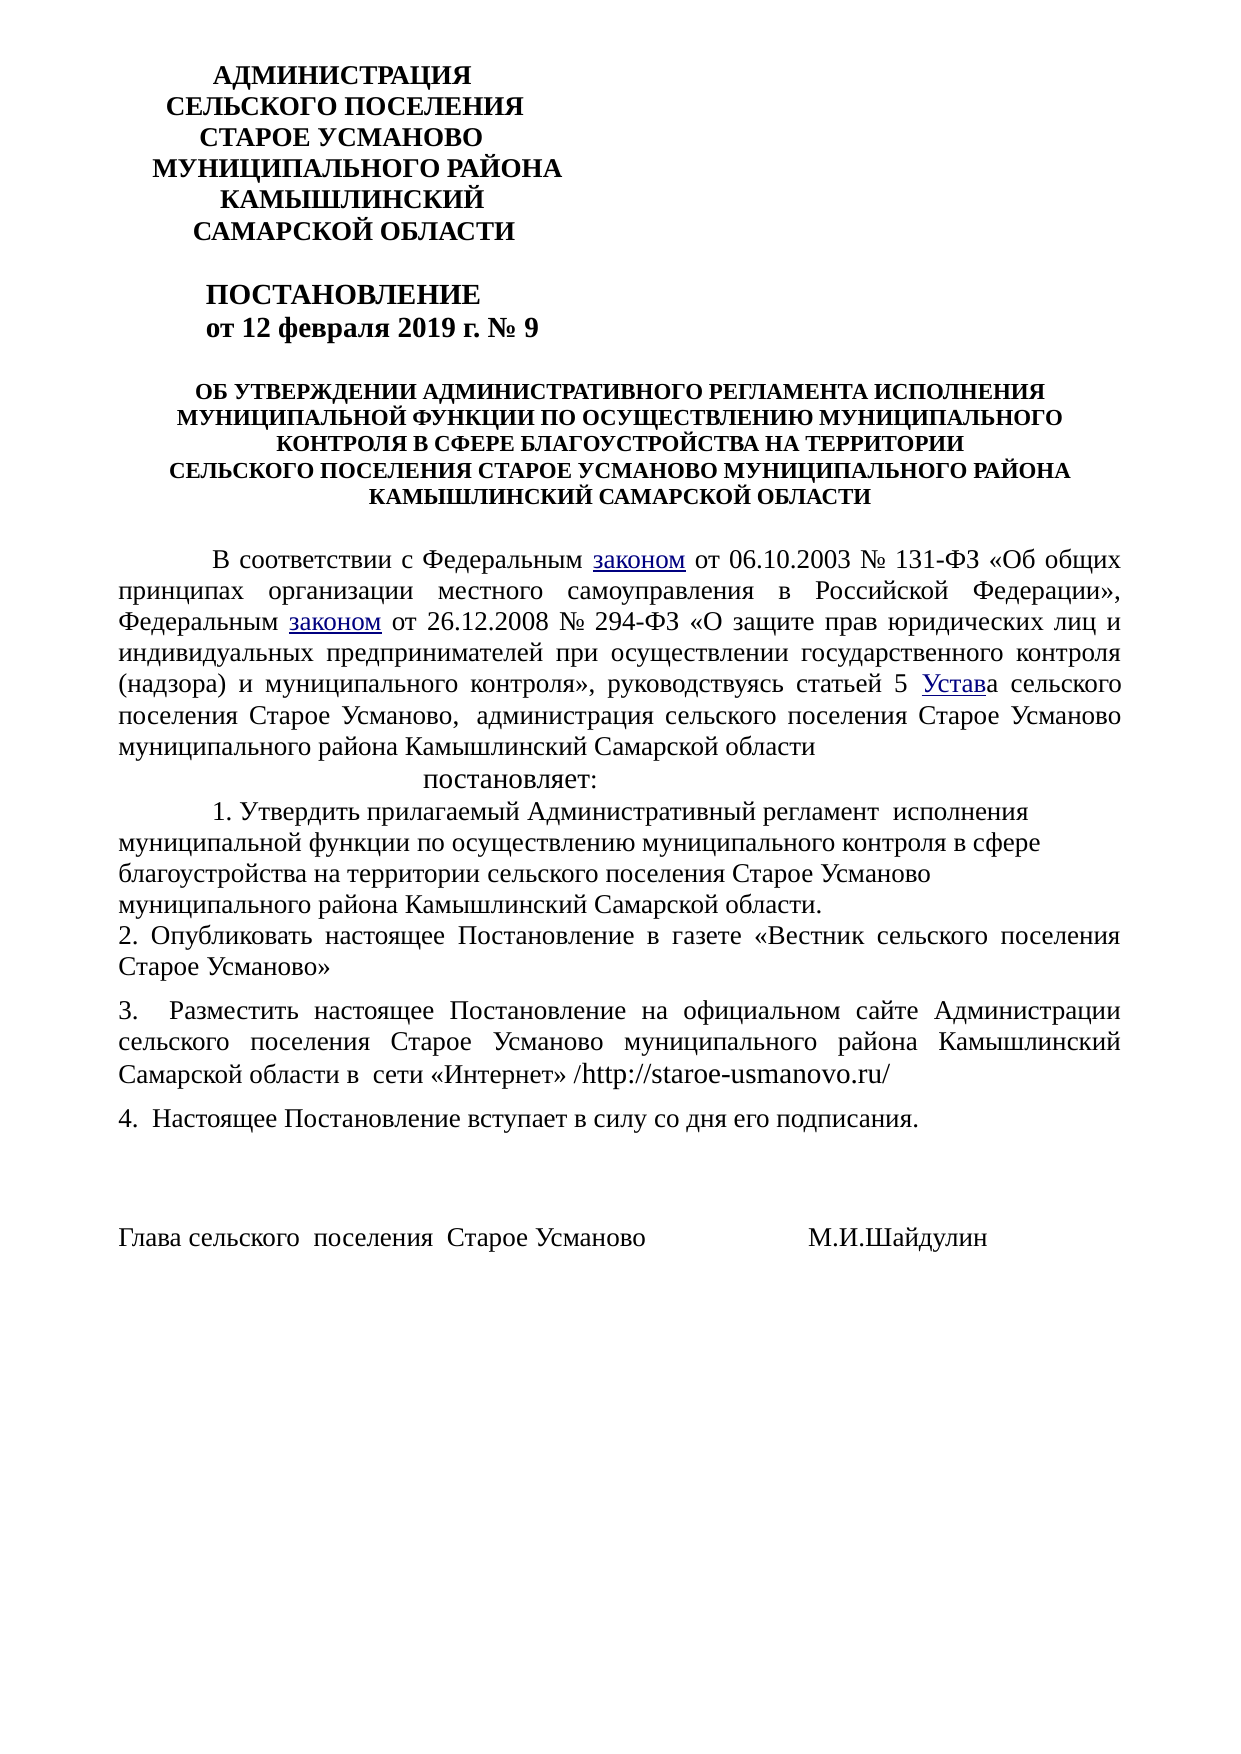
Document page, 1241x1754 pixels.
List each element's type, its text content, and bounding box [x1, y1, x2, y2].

text ПОСТАНОВЛЕНИЕ [118, 277, 1122, 311]
text СЕЛЬСКОГО ПОСЕЛЕНИЯ [118, 90, 1122, 121]
text 4. Настоящее Постановление вступает в силу со дня его подписания. [118, 1102, 1122, 1133]
text СТАРОЕ УСМАНОВО [118, 121, 1122, 152]
text ОБ УТВЕРЖДЕНИИ АДМИНИСТРАТИВНОГО РЕГЛАМЕНТА ИСПОЛНЕНИЯ МУНИЦИПАЛЬНОЙ ФУНКЦИИ ПО ОСУЩЕСТВЛЕНИЮ МУНИЦИПАЛЬНОГО [118, 378, 1122, 430]
text 3. Разместить настоящее Постановление на официальном сайте Администрации сельского поселения Старое Усманово муниципального района Камышлинский Самарской области в сети «Интернет» /http://staroe-usmanovo.ru/ [118, 994, 1122, 1090]
text В соответствии с Федеральным законом от 06.10.2003 № 131-ФЗ «Об общих принципах организации местного самоуправления в Российской Федерации», Федеральным законом от 26.12.2008 № 294-ФЗ «О защите прав юридических лиц и индивидуальных предпринимателей при осуществлении государственного контроля (надзора) и муниципального контроля», руководствуясь статьей 5 Устава сельского поселения Старое Усманово, администрация сельского поселения Старое Усманово муниципального района Камышлинский Самарской области [118, 543, 1122, 761]
text КОНТРОЛЯ В СФЕРЕ БЛАГОУСТРОЙСТВА НА ТЕРРИТОРИИ [118, 430, 1122, 457]
text 1. Утвердить прилагаемый Административный регламент исполнения муниципальной функции по осуществлению муниципального контроля в сфере благоустройства на территории сельского поселения Старое Усманово муниципального района Камышлинский Самарской области. [118, 794, 1122, 919]
text КАМЫШЛИНСКИЙ [118, 184, 1122, 215]
text АДМИНИСТРАЦИЯ [118, 59, 1122, 90]
text СЕЛЬСКОГО ПОСЕЛЕНИЯ СТАРОЕ УСМАНОВО МУНИЦИПАЛЬНОГО РАЙОНА КАМЫШЛИНСКИЙ САМАРСКОЙ ОБЛАСТИ [118, 457, 1122, 509]
text МУНИЦИПАЛЬНОГО РАЙОНА [118, 152, 1122, 184]
text от 12 февраля 2019 г. № 9 [118, 311, 1122, 344]
text САМАРСКОЙ ОБЛАСТИ [118, 215, 1122, 246]
text 2. Опубликовать настоящее Постановление в газете «Вестник сельского поселения Старое Усманово» [118, 919, 1122, 981]
text Глава сельского поселения Старое Усманово М.И.Шайдулин [118, 1221, 1122, 1252]
text постановляет: [118, 761, 1122, 794]
